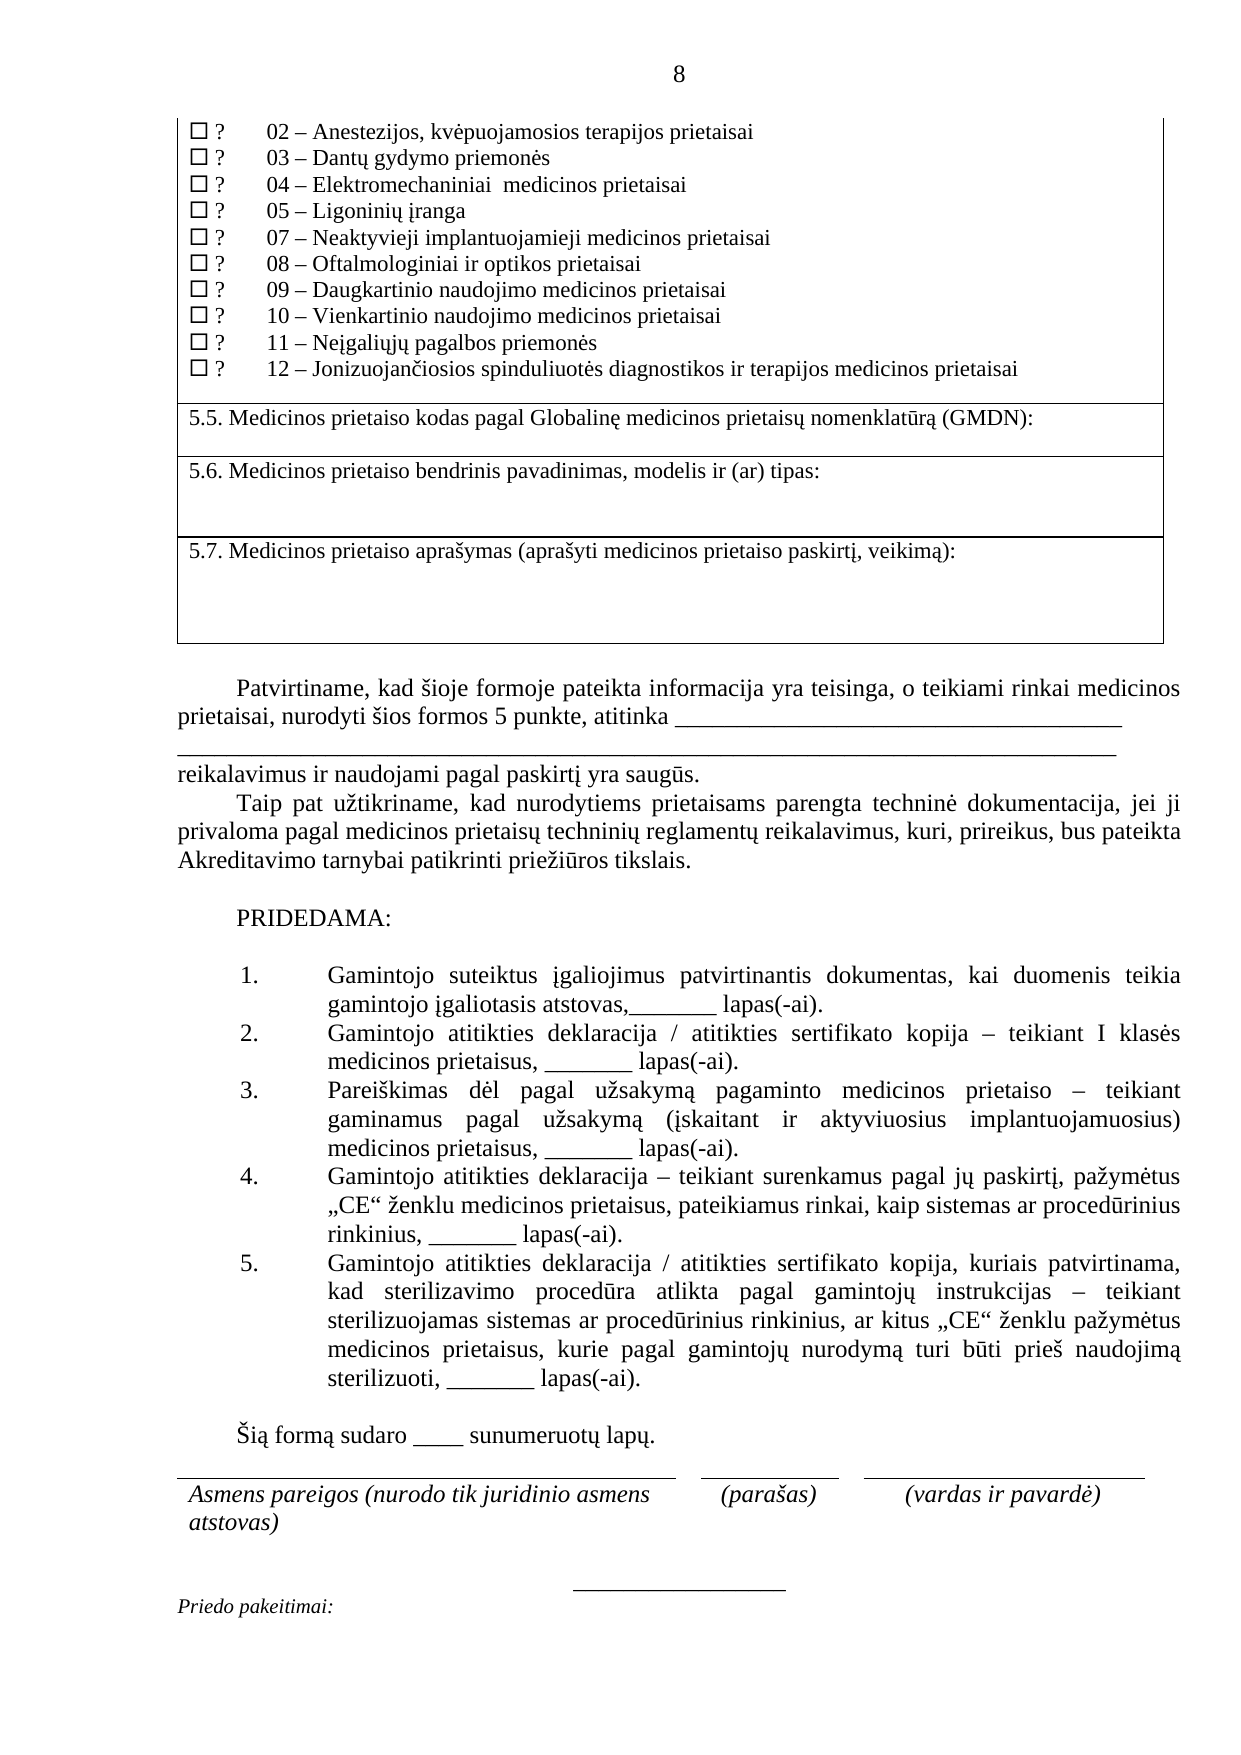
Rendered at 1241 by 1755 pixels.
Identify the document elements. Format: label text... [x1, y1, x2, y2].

text Taip pat užtikriname, kad nurodytiems prietaisams parengta techninė dokumentacija, jei ji privaloma pagal medicinos prietaisų techninių reglamentų reikalavimus, kuri, prireikus, bus pateikta Akreditavimo tarnybai patikrinti priežiūros tikslais. [177, 788, 1181, 874]
table_cell 11 – Neįgaliųjų pagalbos priemonės [251, 329, 1163, 355]
table_cell [] ? [178, 118, 251, 144]
table_cell [] ? [178, 171, 251, 197]
text _ reikalavimus ir naudojami pagal paskirtį yra saugūs. [177, 730, 1181, 788]
table_cell 5.7. Medicinos prietaiso aprašymas (aprašyti medicinos prietaiso paskirtį, veikimą): [178, 538, 1163, 643]
table_cell 03 – Dantų gydymo priemonės [251, 145, 1163, 171]
table_cell 10 – Vienkartinio naudojimo medicinos prietaisai [251, 303, 1163, 329]
table_cell 05 – Ligoninių įranga [251, 197, 1163, 223]
text 1. Gamintojo suteiktus įgaliojimus patvirtinantis dokumentas, kai duomenis teikia gamintojo įgaliotasis atstovas,_______ lapas(-ai). [240, 960, 1181, 1018]
table_cell 09 – Daugkartinio naudojimo medicinos prietaisai [251, 276, 1163, 303]
text 2. Gamintojo atitikties deklaracija / atitikties sertifikato kopija – teikiant I klasės medicinos prietaisus, _______ lapas(-ai). [240, 1018, 1181, 1075]
text _________________ [177, 1565, 1181, 1594]
table_cell 02 – Anestezijos, kvėpuojamosios terapijos prietaisai [251, 118, 1163, 144]
table_cell 12 – Jonizuojančiosios spinduliuotės diagnostikos ir terapijos medicinos prietaisai [251, 355, 1163, 402]
text Šią formą sudaro ____ sunumeruotų lapų. [177, 1420, 1181, 1449]
text 4. Gamintojo atitikties deklaracija – teikiant surenkamus pagal jų paskirtį, pažymėtus „CE“ ženklu medicinos prietaisus, pateikiamus rinkai, kaip sistemas ar procedūrinius rinkinius, _______ lapas(-ai). [240, 1161, 1181, 1248]
table_cell [] ? [178, 145, 251, 171]
text Priedo pakeitimai: [177, 1594, 1181, 1618]
text 5. Gamintojo atitikties deklaracija / atitikties sertifikato kopija, kuriais patvirtinama, kad sterilizavimo procedūra atlikta pagal gamintojų instrukcijas – teikiant sterilizuojamas sistemas ar procedūrinius rinkinius, ar kitus „CE“ ženklu pažymėtus medicinos prietaisus, kurie pagal gamintojų nurodymą turi būti prieš naudojimą sterilizuoti, _______ lapas(-ai). [240, 1248, 1181, 1391]
table_cell [] ? [178, 329, 251, 355]
table_cell [] ? [178, 303, 251, 329]
table_cell [] ? [178, 250, 251, 276]
table_cell 07 – Neaktyvieji implantuojamieji medicinos prietaisai [251, 224, 1163, 250]
table_cell [] ? [178, 355, 251, 402]
table_header Asmens pareigos (nurodo tik juridinio asmens atstovas) [177, 1479, 676, 1536]
table_cell [] ? [178, 224, 251, 250]
table_cell [] ? [178, 197, 251, 223]
table_header (parašas) [701, 1479, 838, 1536]
text PRIDEDAMA: [177, 903, 1181, 931]
table_header [839, 1478, 863, 1536]
text Patvirtiname, kad šioje formoje pateikta informacija yra teisinga, o teikiami rinkai medicinos prietaisai, nurodyti šios formos 5 punkte, atitinka [177, 673, 1181, 730]
table_cell 5.6. Medicinos prietaiso bendrinis pavadinimas, modelis ir (ar) tipas: [178, 457, 1163, 536]
table_cell 04 – Elektromechaniniai medicinos prietaisai [251, 171, 1163, 197]
table_header [676, 1478, 701, 1536]
table_header (vardas ir pavardė) [864, 1479, 1144, 1536]
table_cell [] ? [178, 276, 251, 303]
table_cell 5.5. Medicinos prietaiso kodas pagal Globalinę medicinos prietaisų nomenklatūrą (GMDN): [178, 404, 1163, 456]
text 3. Pareiškimas dėl pagal užsakymą pagaminto medicinos prietaiso – teikiant gaminamus pagal užsakymą (įskaitant ir aktyviuosius implantuojamuosius) medicinos prietaisus, _______ lapas(-ai). [240, 1075, 1181, 1161]
table_cell 08 – Oftalmologiniai ir optikos prietaisai [251, 250, 1163, 276]
